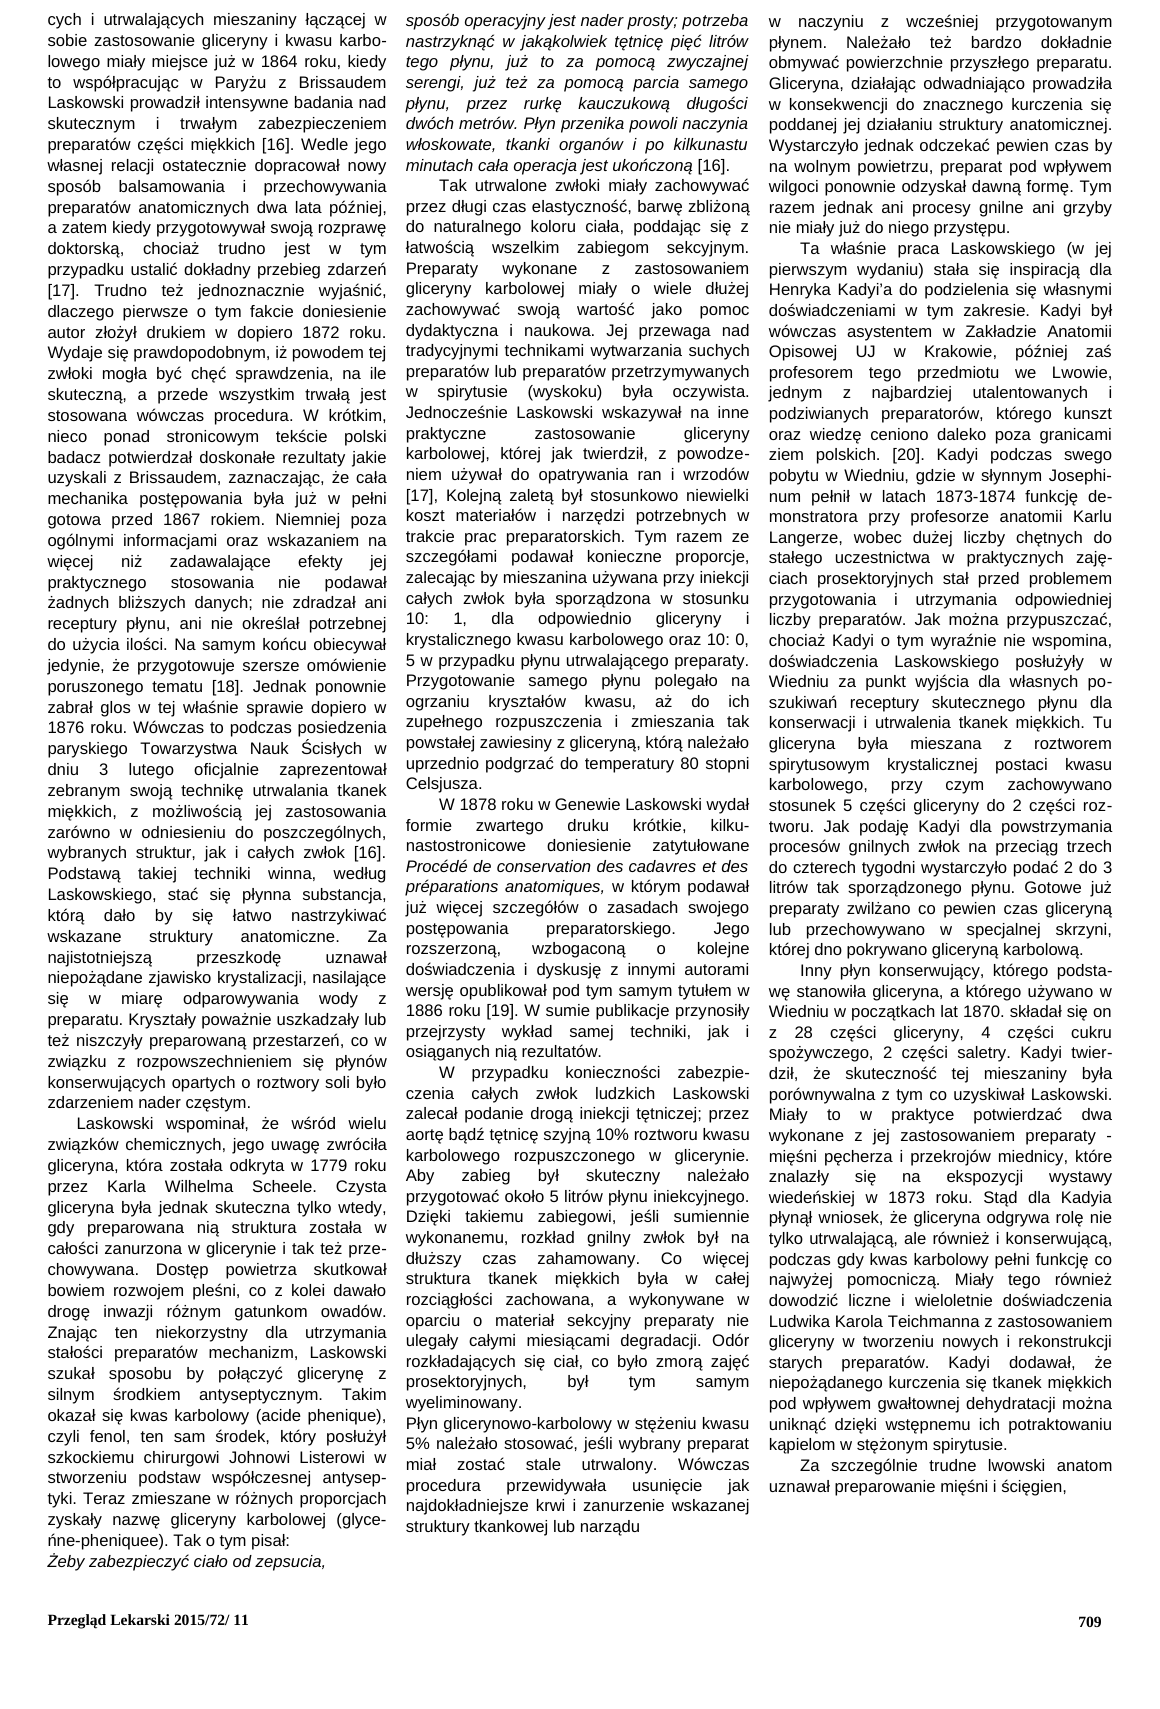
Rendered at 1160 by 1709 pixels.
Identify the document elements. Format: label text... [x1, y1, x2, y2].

text 709 [1078, 1612, 1108, 1630]
text Tak utrwalone zwłoki miały zachowywać przez długi czas elastyczność, barwę zbliżo­ną do naturalnego koloru ciała, poddając się z łatwością wszelkim zabiegom sekcyjnym. Preparaty wykonane z zastosowaniem gliceryny karbolowej miały o wiele dłużej zachowywać swoją wartość jako pomoc dydaktyczna i naukowa. Jej przewaga nad tradycyjnymi technikami wytwarzania su­chych preparatów lub preparatów przetrzy­mywanych w spirytusie (wyskoku) była oczy­wista. Jednocześnie Laskowski wskazywał na inne praktyczne zastosowanie gliceryny karbolowej, której jak twierdził, z powodze­niem używał do opatrywania ran i wrzodów [17], Kolejną zaletą był stosunkowo niewielki koszt materiałów i narzędzi potrzebnych w trakcie prac preparatorskich. Tym razem ze szczegółami podawał konieczne proporcje, zalecając by mieszanina używana przy iniekcji całych zwłok była sporządzona w stosunku 10: 1, dla odpowiednio gliceryny i krystalicznego kwasu karbolowego oraz 10: 0, 5 w przypadku płynu utrwalającego preparaty. Przygotowanie samego płynu po­legało na ogrzaniu kryształów kwasu, aż do ich zupełnego rozpuszczenia i zmieszania tak powstałej zawiesiny z gliceryną, którą należało uprzednio podgrzać do tempera­tury 80 stopni Celsjusza. [406, 176, 749, 793]
text cych i utrwalających mieszaniny łączącej w sobie zastosowanie gliceryny i kwasu karbo­lowego miały miejsce już w 1864 roku, kiedy to współpracując w Paryżu z Brissaudem Laskowski prowadził intensywne badania nad skutecznym i trwałym zabezpieczeniem preparatów części miękkich [16]. Wedle jego własnej relacji ostatecznie dopracował nowy sposób balsamowania i przechowywania preparatów anatomicznych dwa lata póź­niej, a zatem kiedy przygotowywał swoją rozprawę doktorską, chociaż trudno jest w tym przypadku ustalić dokładny przebieg zdarzeń [17]. Trudno też jednoznacznie wyjaśnić, dlaczego pierwsze o tym fakcie doniesienie autor złożył drukiem w dopiero 1872 roku. Wydaje się prawdopodobnym, iż powodem tej zwłoki mogła być chęć sprawdzenia, na ile skuteczną, a przede wszystkim trwałą jest stosowana wówczas procedura. W krótkim, nieco ponad stroni­cowym tekście polski badacz potwierdzał doskonałe rezultaty jakie uzyskali z Bris­saudem, zaznaczając, że cała mechanika postępowania była już w pełni gotowa przed 1867 rokiem. Niemniej poza ogólnymi informacjami oraz wskazaniem na więcej niż zadawalające efekty jej praktycznego stosowania nie podawał żadnych bliższych danych; nie zdradzał ani receptury płynu, ani nie określał potrzebnej do użycia ilości. Na samym końcu obiecywał jedynie, że przygotowuje szersze omówienie poruszo­nego tematu [18]. Jednak ponownie zabrał glos w tej właśnie sprawie dopiero w 1876 roku. Wówczas to podczas posiedzenia pa­ryskiego Towarzystwa Nauk Ścisłych w dniu 3 lutego oficjalnie zaprezentował zebranym swoją technikę utrwalania tkanek miękkich, z możliwością jej zastosowania zarówno w odniesieniu do poszczególnych, wybranych struktur, jak i całych zwłok [16]. Podstawą takiej techniki winna, według Laskowskiego, stać się płynna substancja, którą dało by się łatwo nastrzykiwać wskazane struktury anatomiczne. Za najistotniejszą przeszkodę uznawał niepożądane zjawisko krystalizacji, nasilające się w miarę odparowywania wody z preparatu. Kryształy poważnie uszkadzały lub też niszczyły preparowaną przestarzeń, co w związku z rozpowszechnieniem się płynów konserwujących opartych o roztwory soli było zdarzeniem nader częstym. [47, 10, 387, 1112]
text Laskowski wspominał, że wśród wielu związków chemicznych, jego uwagę zwró­ciła gliceryna, która została odkryta w 1779 roku przez Karla Wilhelma Scheele. Czysta gliceryna była jednak skuteczna tylko wtedy, gdy preparowana nią struktura została w całości zanurzona w glicerynie i tak też prze­chowywana. Dostęp powietrza skutkował bowiem rozwojem pleśni, co z kolei dawało drogę inwazji różnym gatunkom owadów. Znając ten niekorzystny dla utrzymania stałości preparatów mechanizm, Laskow­ski szukał sposobu by połączyć glicerynę z silnym środkiem antyseptycznym. Takim okazał się kwas karbolowy (acide phenique), czyli fenol, ten sam środek, który posłużył szkockiemu chirurgowi Johnowi Listerowi w stworzeniu podstaw współczesnej antysep- tyki. Teraz zmieszane w różnych proporcjach zyskały nazwę gliceryny karbolowej (glyce- ńne-pheniquee). Tak o tym pisał: [47, 1114, 387, 1550]
text Inny płyn konserwujący, którego podsta­wę stanowiła gliceryna, a którego używano w Wiedniu w początkach lat 1870. składał się on z 28 części gliceryny, 4 części cukru spożywczego, 2 części saletry. Kadyi twier­dził, że skuteczność tej mieszaniny była porównywalna z tym co uzyskiwał Laskow­ski. Miały to w praktyce potwierdzać dwa wykonane z jej zastosowaniem preparaty - mięśni pęcherza i przekrojów miednicy, które znalazły się na ekspozycji wystawy wiedeńskiej w 1873 roku. Stąd dla Kadyia płynął wniosek, że gliceryna odgrywa rolę nie tylko utrwalającą, ale również i kon­serwującą, podczas gdy kwas karbolowy pełni funkcję co najwyżej pomocniczą. Miały tego również dowodzić liczne i wieloletnie doświadczenia Ludwika Karola Teichmanna z zastosowaniem gliceryny w tworzeniu nowych i rekonstrukcji starych preparatów. Kadyi dodawał, że niepożądanego kurcze­nia się tkanek miękkich pod wpływem gwał­townej dehydratacji można uniknąć dzięki wstępnemu ich potraktowaniu kąpielom w stężonym spirytusie. [769, 961, 1112, 1454]
text Żeby zabezpieczyć ciało od zepsucia, [47, 1552, 387, 1571]
text Płyn glicerynowo-karbolowy w stężeniu kwasu 5% należało stosować, jeśli wybrany preparat miał zostać stale utrwalony. Wów­czas procedura przewidywała usunięcie jak najdokładniejsze krwi i zanurzenie wskazanej struktury tkankowej lub narządu [406, 1413, 749, 1536]
text Za szczególnie trudne lwowski anatom uznawał preparowanie mięśni i ścięgien, [769, 1456, 1112, 1496]
text sposób operacyjny jest nader prosty; po­trzeba nastrzyknąć w jakąkolwiek tętnicę pięć litrów tego płynu, już to za pomocą zwyczajnej serengi, już też za pomocą par­cia samego płynu, przez rurkę kauczukową długości dwóch metrów. Płyn przenika po­woli naczynia włoskowate, tkanki organów i po kilkunastu minutach cała operacja jest ukończoną [16]. [406, 11, 749, 174]
text w naczyniu z wcześniej przygotowanym płynem. Należało też bardzo dokładnie obmywać powierzchnie przyszłego pre­paratu. Gliceryna, działając odwadniająco prowadziła w konsekwencji do znacznego kurczenia się poddanej jej działaniu struktu­ry anatomicznej. Wystarczyło jednak odcze­kać pewien czas by na wolnym powietrzu, preparat pod wpływem wilgoci ponownie odzyskał dawną formę. Tym razem jednak ani procesy gnilne ani grzyby nie miały już do niego przystępu. [769, 12, 1112, 237]
text Przegląd Lekarski 2015/72/ 11 [47, 1610, 279, 1628]
text W 1878 roku w Genewie Laskowski wydał formie zwartego druku krótkie, kilku- nastostronicowe doniesienie zatytułowane Procédé de conservation des cadavres et des préparations anatomiques, w którym podawał już więcej szczegółów o zasadach swojego postępowania preparatorskiego. Jego rozszerzoną, wzbogaconą o kolejne doświadczenia i dyskusję z innymi autorami wersję opublikował pod tym samym tytułem w 1886 roku [19]. W sumie publikacje przy­nosiły przejrzysty wykład samej techniki, jak i osiąganych nią rezultatów. [406, 795, 749, 1061]
text Ta właśnie praca Laskowskiego (w jej pierwszym wydaniu) stała się inspiracją dla Henryka Kadyi’a do podzielenia się własnymi doświadczeniami w tym zakresie. Kadyi był wówczas asystentem w Zakładzie Anatomii Opisowej UJ w Krakowie, później zaś profesorem tego przedmiotu we Lwo­wie, jednym z najbardziej utalentowanych i podziwianych preparatorów, którego kunszt oraz wiedzę ceniono daleko poza granicami ziem polskich. [20]. Kadyi podczas swego pobytu w Wiedniu, gdzie w słynnym Josephi- num pełnił w latach 1873-1874 funkcję de­monstratora przy profesorze anatomii Karlu Langerze, wobec dużej liczby chętnych do stałego uczestnictwa w praktycznych zaję­ciach prosektoryjnych stał przed problemem przygotowania i utrzymania odpowiedniej liczby preparatów. Jak można przypuszczać, chociaż Kadyi o tym wyraźnie nie wspomina, doświadczenia Laskowskiego posłużyły w Wiedniu za punkt wyjścia dla własnych po­szukiwań receptury skutecznego płynu dla konserwacji i utrwalenia tkanek miękkich. Tu gliceryna była mieszana z roztworem spirytusowym krystalicznej postaci kwasu karbolowego, przy czym zachowywano stosunek 5 części gliceryny do 2 części roz­tworu. Jak podaję Kadyi dla powstrzymania procesów gnilnych zwłok na przeciąg trzech do czterech tygodni wystarczyło podać 2 do 3 litrów tak sporządzonego płynu. Gotowe już preparaty zwilżano co pewien czas gliceryną lub przechowywano w specjalnej skrzyni, której dno pokrywano gliceryną karbolową. [769, 239, 1112, 959]
text W przypadku konieczności zabezpie­czenia całych zwłok ludzkich Laskowski zalecał podanie drogą iniekcji tętniczej; przez aortę bądź tętnicę szyjną 10% roz­tworu kwasu karbolowego rozpuszczonego w glicerynie. Aby zabieg był skuteczny należało przygotować około 5 litrów płynu iniekcyjnego. Dzięki takiemu zabiegowi, jeśli sumiennie wykonanemu, rozkład gnilny zwłok był na dłuższy czas zahamowany. Co więcej struktura tkanek miękkich była w całej rozciągłości zachowana, a wykonywane w oparciu o materiał sekcyjny preparaty nie ulegały całymi miesiącami degradacji. Odór rozkładających się ciał, co było zmo­rą zajęć prosektoryjnych, był tym samym wyeliminowany. [406, 1063, 749, 1412]
